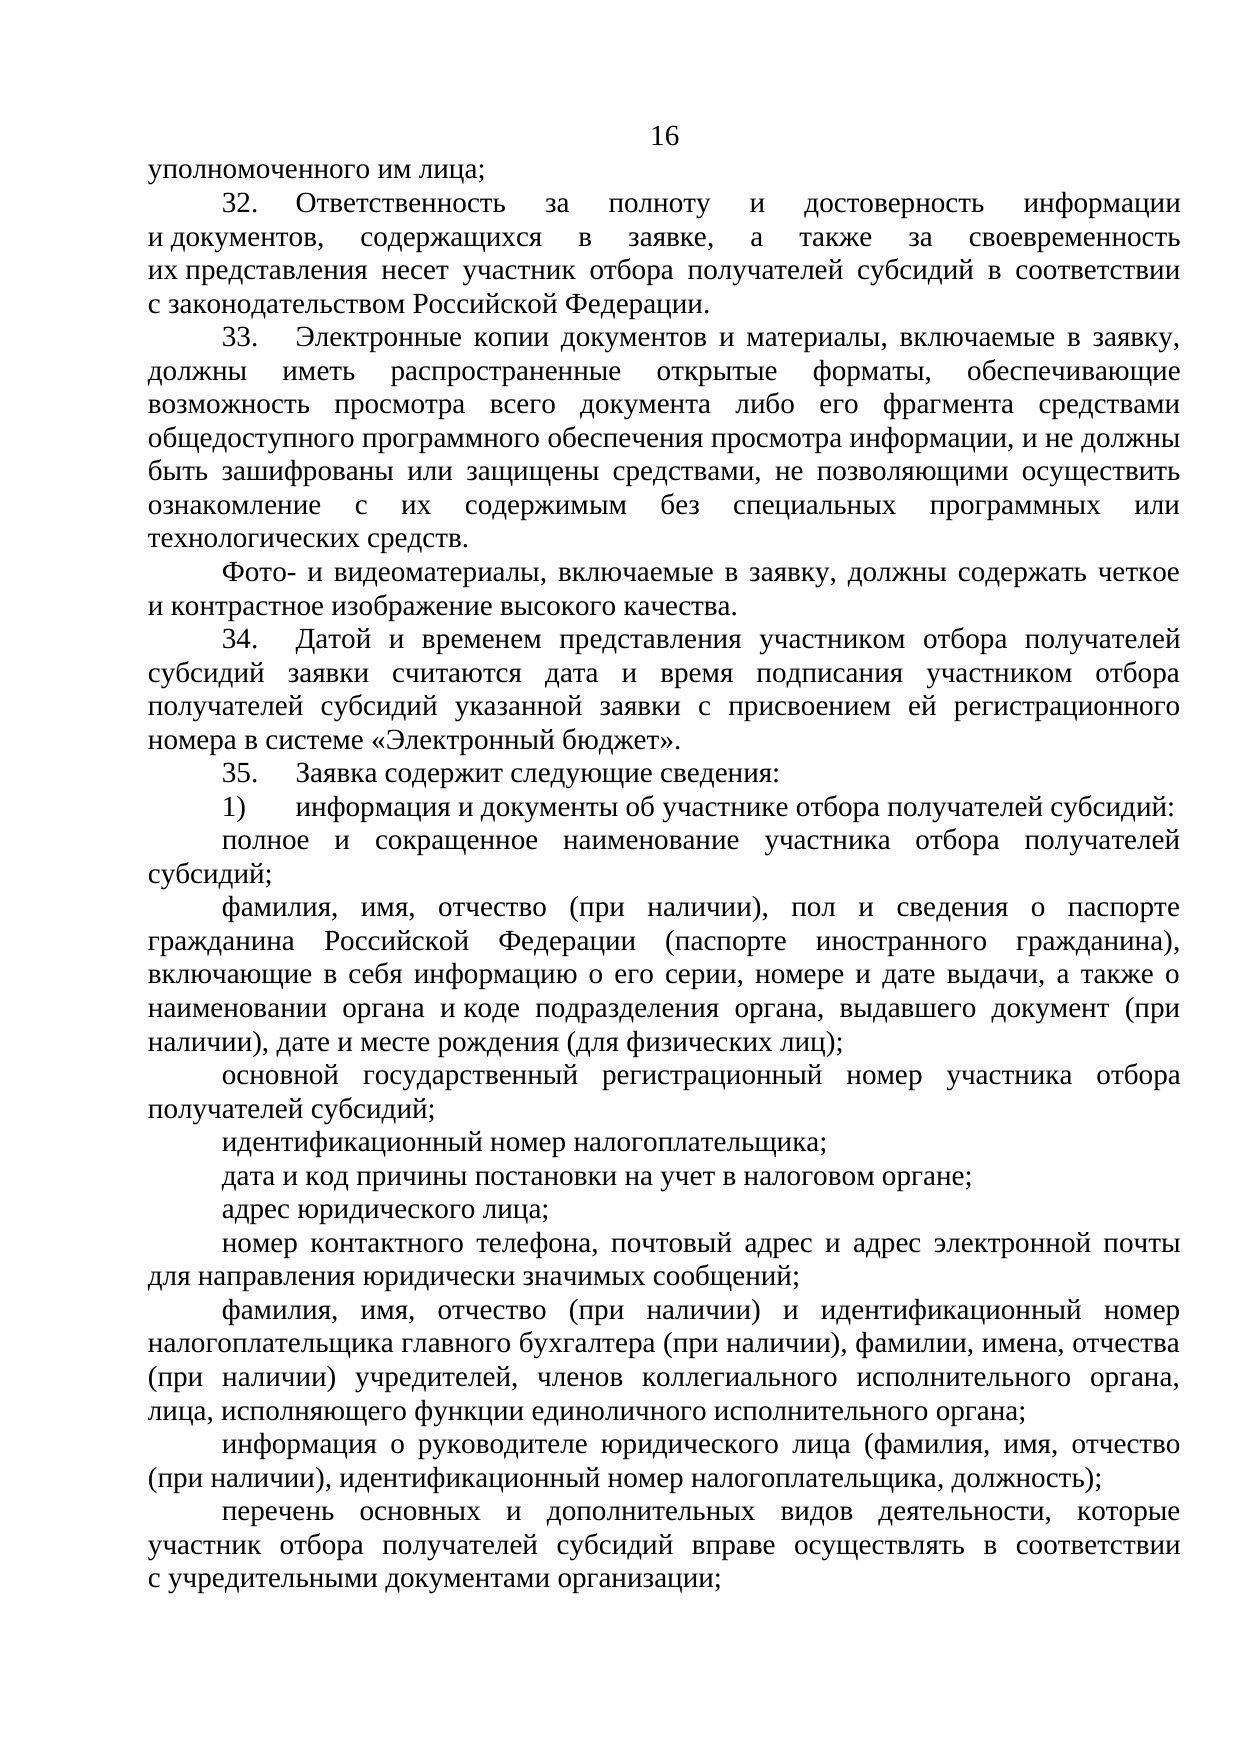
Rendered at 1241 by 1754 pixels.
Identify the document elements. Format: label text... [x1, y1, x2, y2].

list информация и документы об участнике отбора получателей субсидий: [148, 789, 1181, 822]
text адрес юридического лица; [148, 1191, 1181, 1225]
text дата и код причины постановки на учет в налоговом органе; [148, 1158, 1181, 1191]
text полное и сокращенное наименование участника отбора получателей субсидий; [148, 822, 1181, 889]
text фамилия, имя, отчество (при наличии) и идентификационный номер налогоплательщика главного бухгалтера (при наличии), фамилии, имена, отчества (при наличии) учредителей, членов коллегиального исполнительного органа, лица, исполняющего функции единоличного исполнительного органа; [148, 1292, 1181, 1426]
list Заявка содержит следующие сведения: [148, 755, 1181, 789]
text информация о руководителе юридического лица (фамилия, имя, отчество (при наличии), идентификационный номер налогоплательщика, должность); [148, 1426, 1181, 1493]
text основной государственный регистрационный номер участника отбора получателей субсидий; [148, 1057, 1181, 1124]
text идентификационный номер налогоплательщика; [148, 1124, 1181, 1158]
list Датой и временем представления участником отбора получателей субсидий заявки считаются дата и время подписания участником отбора получателей субсидий указанной заявки с присвоением ей регистрационного номера в системе «Электронный бюджет». [148, 621, 1181, 755]
list Ответственность за полноту и достоверность информации и документов, содержащихся в заявке, а также за своевременность их представления несет участник отбора получателей субсидий в соответствии с законодательством Российской Федерации. [148, 185, 1181, 319]
text Фото- и видеоматериалы, включаемые в заявку, должны содержать четкое и контрастное изображение высокого качества. [148, 554, 1181, 621]
text фамилия, имя, отчество (при наличии), пол и сведения о паспорте гражданина Российской Федерации (паспорте иностранного гражданина), включающие в себя информацию о его серии, номере и дате выдачи, а также о наименовании органа и коде подразделения органа, выдавшего документ (при наличии), дате и месте рождения (для физических лиц); [148, 889, 1181, 1057]
text перечень основных и дополнительных видов деятельности, которые участник отбора получателей субсидий вправе осуществлять в соответствии с учредительными документами организации; [148, 1493, 1181, 1594]
list Электронные копии документов и материалы, включаемые в заявку, должны иметь распространенные открытые форматы, обеспечивающие возможность просмотра всего документа либо его фрагмента средствами общедоступного программного обеспечения просмотра информации, и не должны быть зашифрованы или защищены средствами, не позволяющими осуществить ознакомление с их содержимым без специальных программных или технологических средств. [148, 319, 1181, 554]
text номер контактного телефона, почтовый адрес и адрес электронной почты для направления юридически значимых сообщений; [148, 1225, 1181, 1292]
list уполномоченного им лица; [148, 152, 1181, 185]
